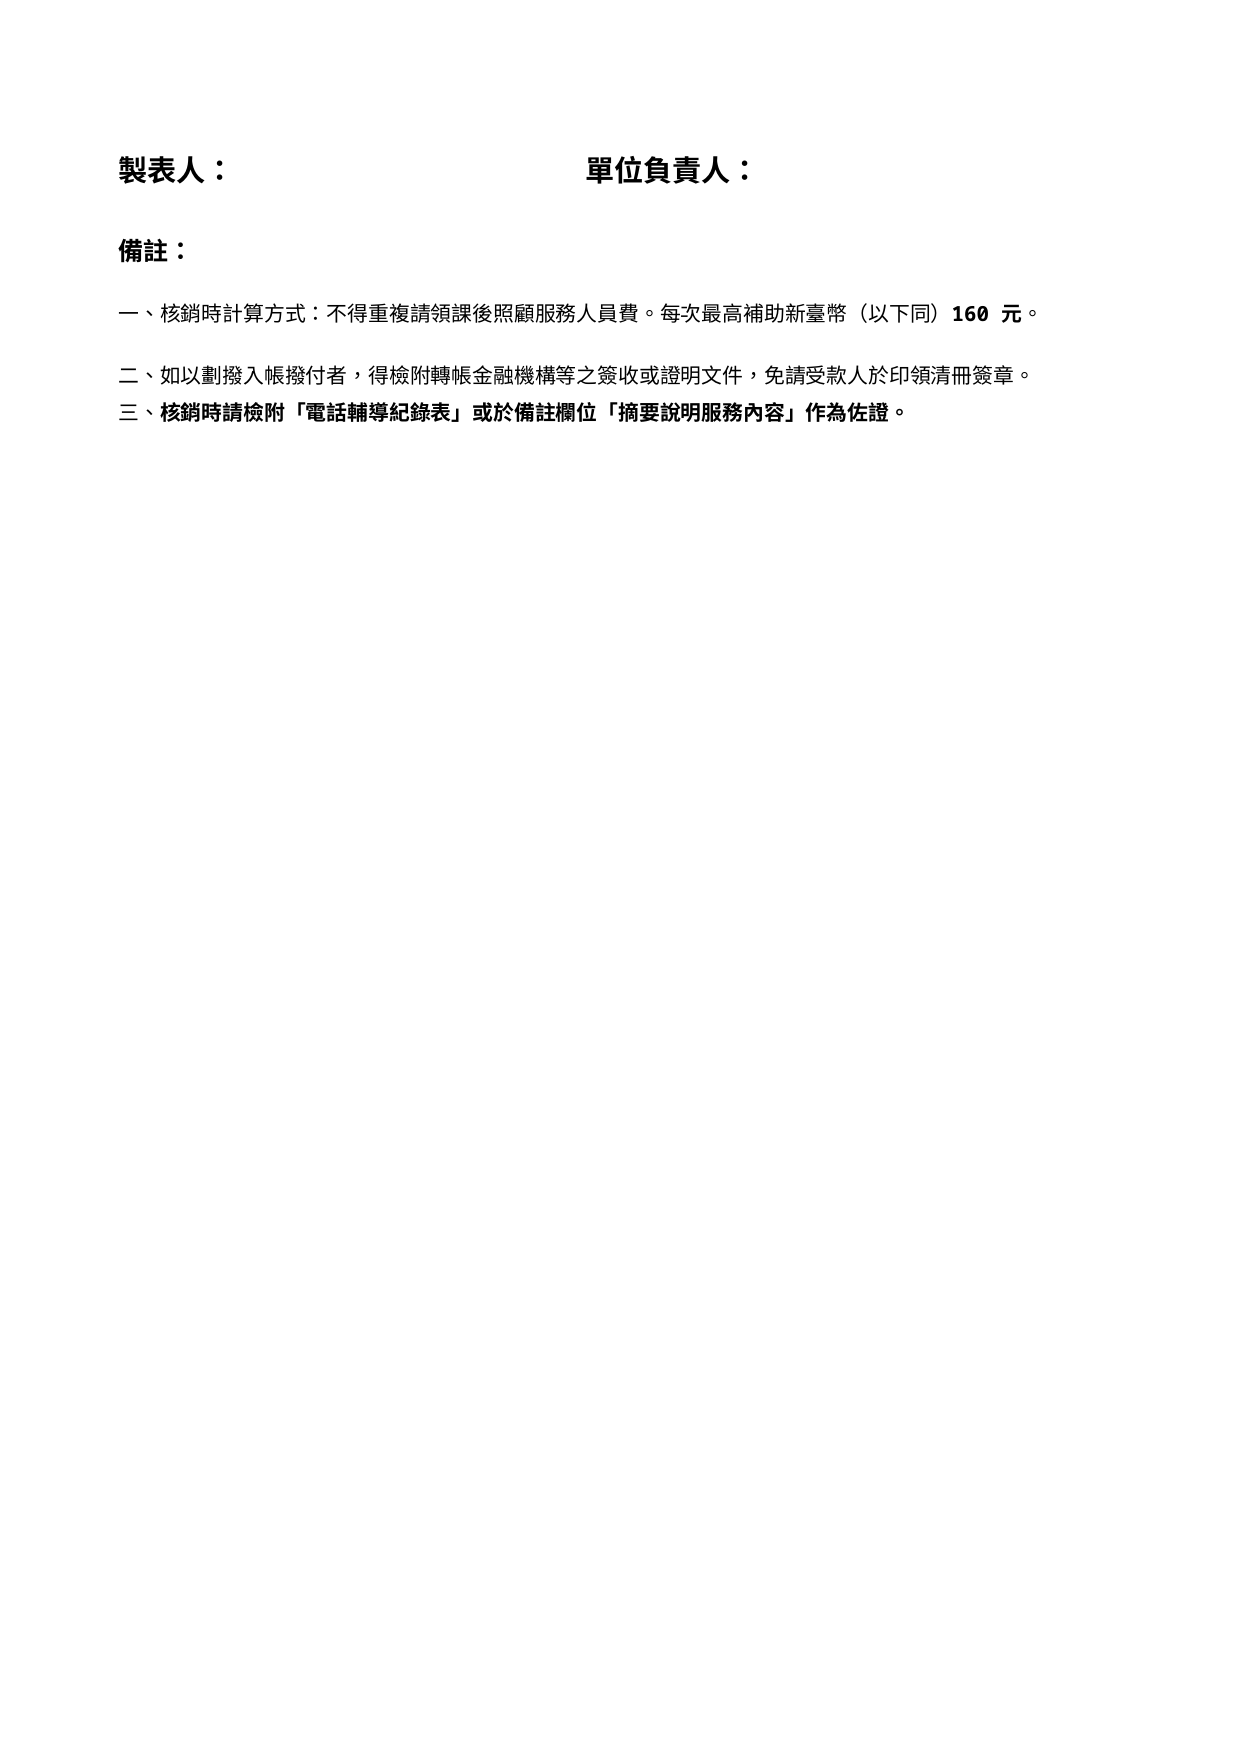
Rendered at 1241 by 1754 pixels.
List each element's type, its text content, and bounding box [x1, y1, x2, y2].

text 二、如以劃撥入帳撥付者，得檢附轉帳金融機構等之簽收或證明文件，免請受款人於印領清冊簽章。 [118, 333, 1122, 396]
text 三、核銷時請檢附「電話輔導紀錄表」或於備註欄位「摘要說明服務內容」作為佐證。 [118, 396, 1122, 426]
text 備註： [118, 208, 1122, 271]
text 製表人： 單位負責人： [118, 127, 1122, 189]
text 一、核銷時計算方式：不得重複請領課後照顧服務人員費。每次最高補助新臺幣（以下同）160 元。 [118, 271, 1122, 333]
